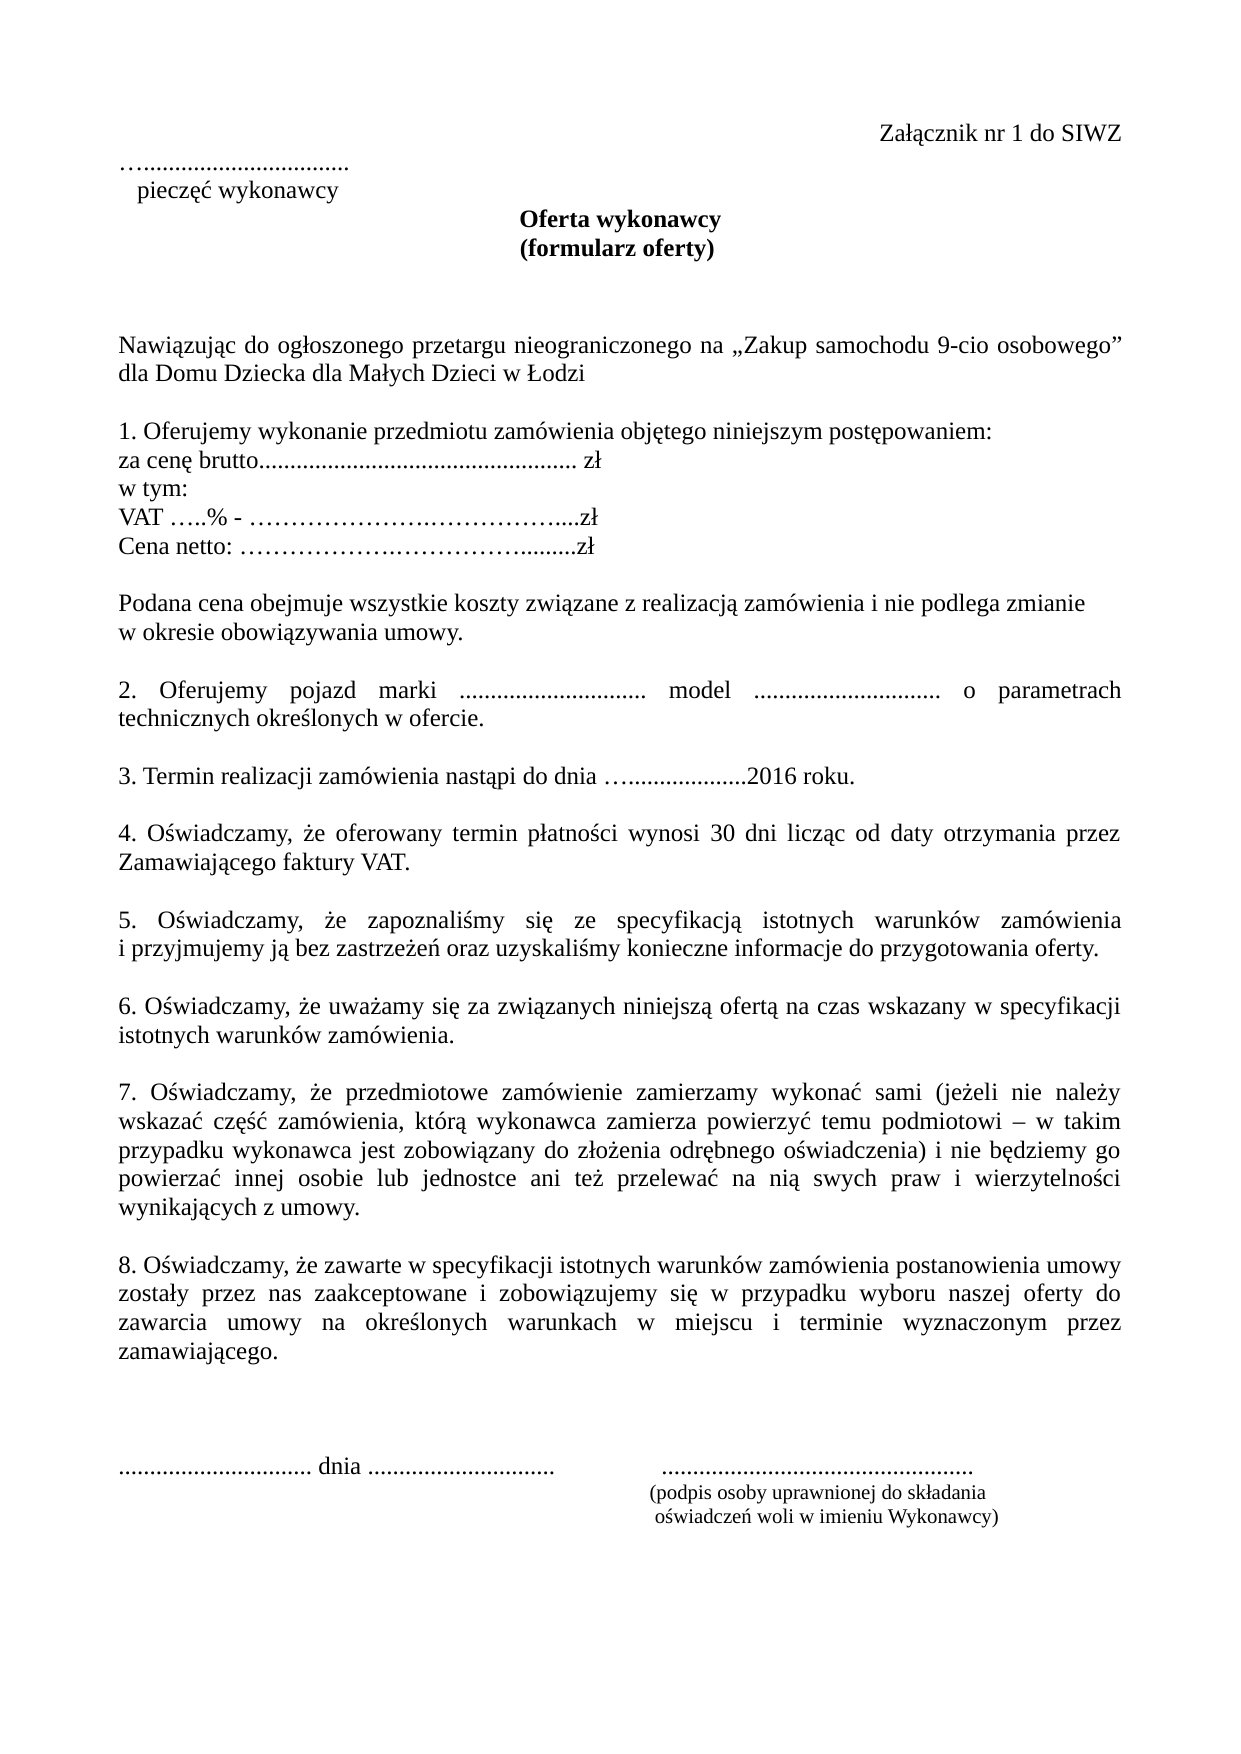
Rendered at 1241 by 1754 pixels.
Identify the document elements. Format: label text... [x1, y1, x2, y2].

text 1. Oferujemy wykonanie przedmiotu zamówienia objętego niniejszym postępowaniem: [118, 416, 1122, 445]
text pieczęć wykonawcy [118, 176, 1122, 204]
text ............................... dnia .............................. .................................................. [118, 1451, 1122, 1480]
text 3. Termin realizacji zamówienia nastąpi do dnia …...................2016 roku. [118, 761, 1122, 790]
text Cena netto: ……………….…………….........zł [118, 531, 1122, 560]
text 8. Oświadczamy, że zawarte w specyfikacji istotnych warunków zamówienia postanowienia umowy zostały przez nas zaakceptowane i zobowiązujemy się w przypadku wyboru naszej oferty do zawarcia umowy na określonych warunkach w miejscu i terminie wyznaczonym przez zamawiającego. [118, 1250, 1122, 1365]
text (podpis osoby uprawnionej do składania [118, 1480, 1122, 1504]
text 2. Oferujemy pojazd marki .............................. model .............................. o parametrach technicznych określonych w ofercie. [118, 675, 1122, 732]
text w tym: [118, 473, 1122, 502]
text Załącznik nr 1 do SIWZ [118, 118, 1122, 147]
text Nawiązując do ogłoszonego przetargu nieograniczonego na „Zakup samochodu 9-cio osobowego” dla Domu Dziecka dla Małych Dzieci w Łodzi [118, 330, 1122, 387]
text (formularz oferty) [118, 233, 1122, 262]
text 6. Oświadczamy, że uważamy się za związanych niniejszą ofertą na czas wskazany w specyfikacji istotnych warunków zamówienia. [118, 991, 1122, 1048]
text …................................. [118, 147, 1122, 176]
text VAT …..% - ………………….……………....zł [118, 502, 1122, 531]
text 7. Oświadczamy, że przedmiotowe zamówienie zamierzamy wykonać sami (jeżeli nie należy wskazać część zamówienia, którą wykonawca zamierza powierzyć temu podmiotowi – w takim przypadku wykonawca jest zobowiązany do złożenia odrębnego oświadczenia) i nie będziemy go powierzać innej osobie lub jednostce ani też przelewać na nią swych praw i wierzytelności wynikających z umowy. [118, 1077, 1122, 1221]
text za cenę brutto................................................... zł [118, 445, 1122, 473]
text 4. Oświadczamy, że oferowany termin płatności wynosi 30 dni licząc od daty otrzymania przez Zamawiającego faktury VAT. [118, 818, 1122, 876]
text Podana cena obejmuje wszystkie koszty związane z realizacją zamówienia i nie podlega zmianie w okresie obowiązywania umowy. [118, 588, 1122, 646]
text 5. Oświadczamy, że zapoznaliśmy się ze specyfikacją istotnych warunków zamówienia i przyjmujemy ją bez zastrzeżeń oraz uzyskaliśmy konieczne informacje do przygotowania oferty. [118, 905, 1122, 962]
text Oferta wykonawcy [118, 204, 1122, 233]
text oświadczeń woli w imieniu Wykonawcy) [118, 1504, 1122, 1528]
